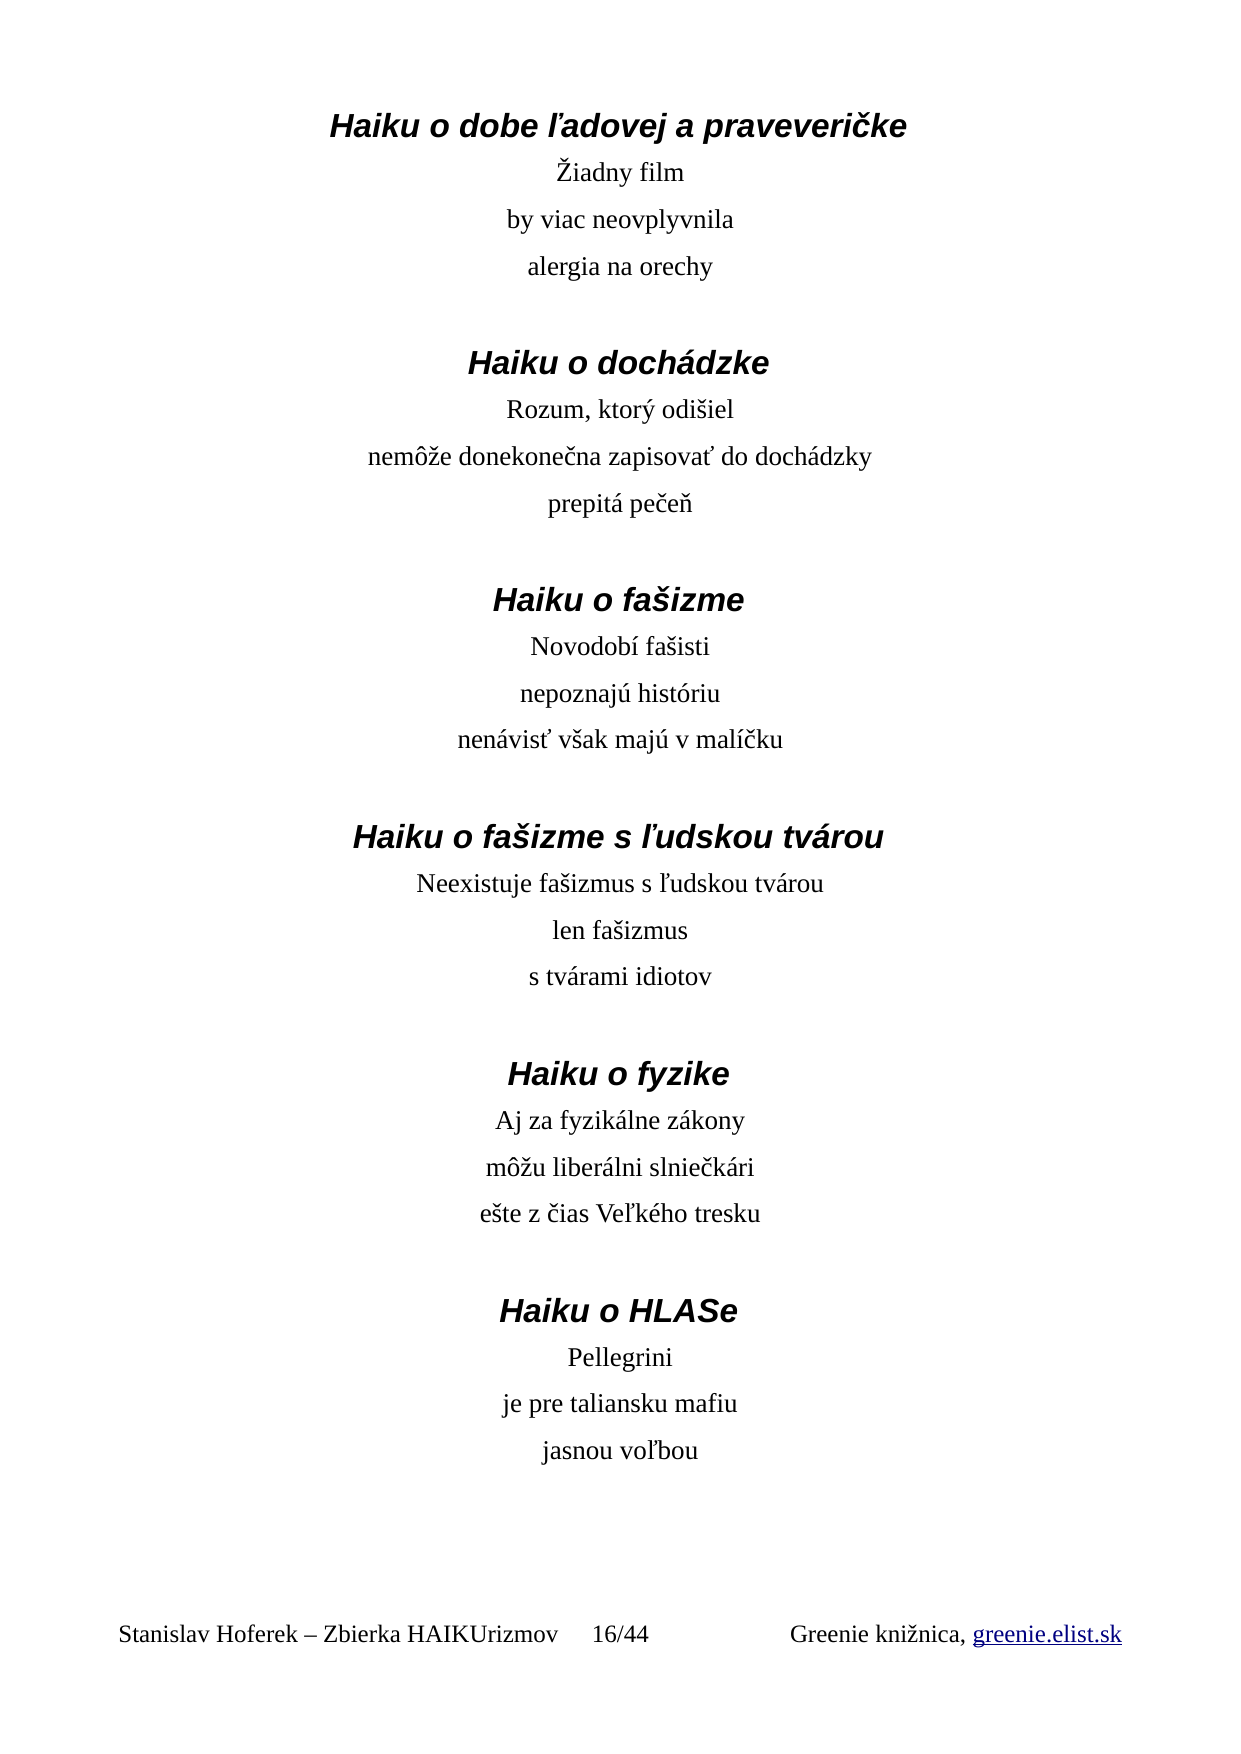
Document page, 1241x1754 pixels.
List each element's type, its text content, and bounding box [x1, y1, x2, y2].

text Aj za fyzikálne zákony [106, 1104, 1134, 1135]
text Pellegrini [106, 1341, 1134, 1372]
subtitle Haiku o dochádzke [106, 343, 1134, 382]
text s tvárami idiotov [106, 960, 1134, 992]
text Novodobí fašisti [106, 630, 1134, 661]
text Žiadny film [106, 156, 1134, 188]
text len fašizmus [106, 914, 1134, 945]
subtitle Haiku o HLASe [106, 1291, 1134, 1329]
text môžu liberálni slniečkári [106, 1151, 1134, 1182]
text nemôže donekonečna zapisovať do dochádzky [106, 440, 1134, 471]
subtitle Haiku o fašizme s ľudskou tvárou [106, 817, 1134, 855]
text ešte z čias Veľkého tresku [106, 1197, 1134, 1228]
text je pre taliansku mafiu [106, 1387, 1134, 1419]
subtitle Haiku o fyzike [106, 1054, 1134, 1092]
text prepitá pečeň [106, 487, 1134, 518]
text nepoznajú históriu [106, 677, 1134, 708]
text alergia na orechy [106, 250, 1134, 281]
text by viac neovplyvnila [106, 203, 1134, 234]
text Neexistuje fašizmus s ľudskou tvárou [106, 867, 1134, 898]
text nenávisť však majú v malíčku [106, 723, 1134, 755]
subtitle Haiku o fašizme [106, 580, 1134, 618]
text jasnou voľbou [106, 1434, 1134, 1465]
text Rozum, ktorý odišiel [106, 393, 1134, 424]
subtitle Haiku o dobe ľadovej a praveveričke [106, 106, 1134, 145]
